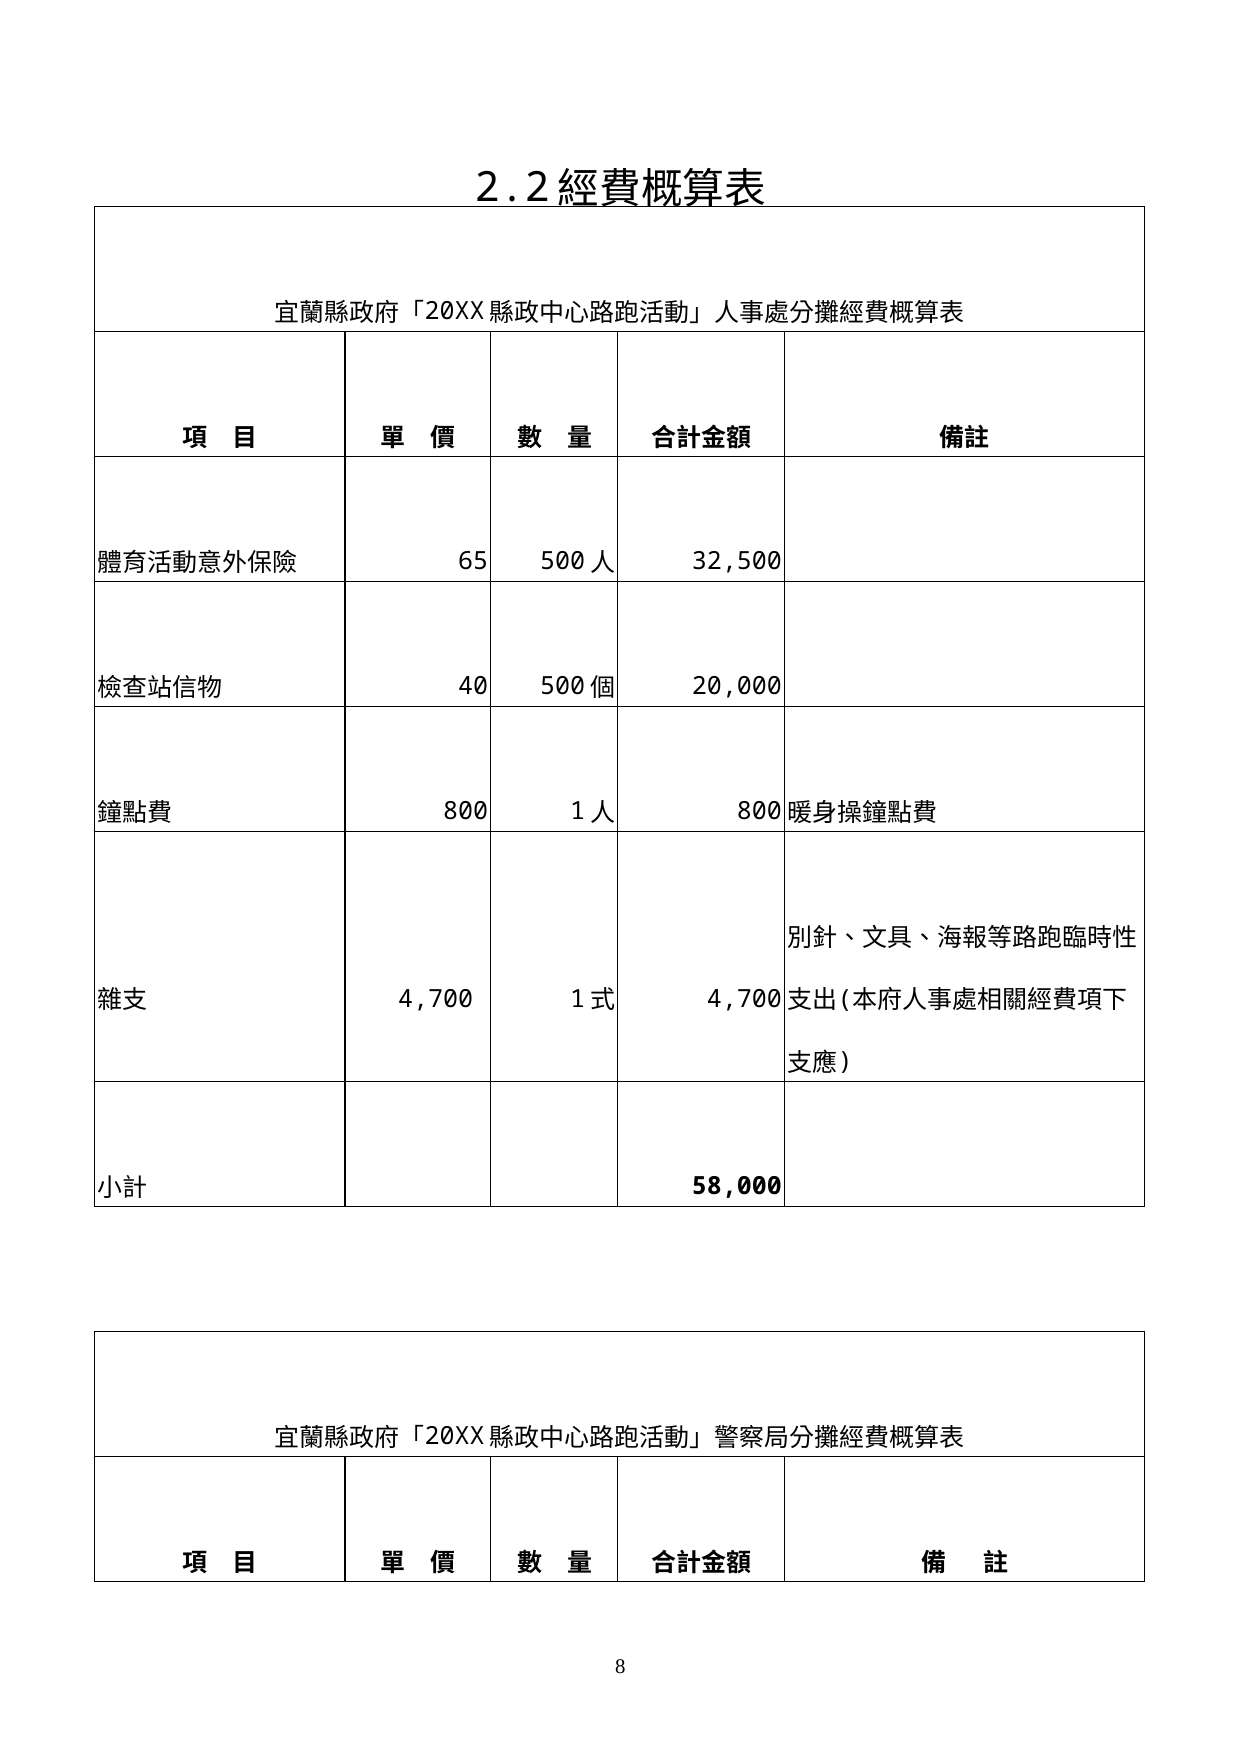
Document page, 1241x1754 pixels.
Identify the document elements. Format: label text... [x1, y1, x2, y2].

table_cell 暖身操鐘點費 [785, 707, 1144, 831]
table_cell [785, 582, 1144, 706]
table_cell 備 註 [785, 1457, 1144, 1581]
table_cell 40 [346, 582, 490, 706]
table_cell 檢查站信物 [95, 582, 344, 706]
table_cell 雜支 [95, 832, 344, 1081]
table_cell 別針、文具、海報等路跑臨時性支出(本府人事處相關經費項下支應) [785, 832, 1144, 1081]
table_cell 數 量 [491, 332, 617, 456]
table_cell 65 [346, 457, 490, 581]
table_cell 4,700 [346, 832, 490, 1081]
table_cell 合計金額 [618, 332, 784, 456]
table_header 宜蘭縣政府「20XX縣政中心路跑活動」人事處分攤經費概算表 [95, 207, 1144, 331]
table_cell 800 [346, 707, 490, 831]
table_cell 項 目 [95, 1457, 344, 1581]
table_cell [785, 457, 1144, 581]
table_cell 4,700 [618, 832, 784, 1081]
table_cell 數 量 [491, 1457, 617, 1581]
table_cell [491, 1207, 618, 1331]
table_cell 58,000 [618, 1082, 784, 1206]
text 2.2經費概算表 [148, 143, 1092, 206]
table_cell 小計 [95, 1082, 344, 1206]
table_cell 備註 [785, 332, 1144, 456]
table_cell [346, 1082, 490, 1206]
table_cell [345, 1207, 491, 1331]
table_cell 單 價 [346, 1457, 490, 1581]
table_cell [785, 1082, 1144, 1206]
table_cell 宜蘭縣政府「20XX縣政中心路跑活動」警察局分攤經費概算表 [95, 1332, 1144, 1456]
table_cell [618, 1207, 784, 1331]
table_cell 鐘點費 [95, 707, 344, 831]
table_cell 單 價 [346, 332, 490, 456]
table_cell 項 目 [95, 332, 344, 456]
table_cell 體育活動意外保險 [95, 457, 344, 581]
table_cell 1式 [491, 832, 617, 1081]
table_cell 500人 [491, 457, 617, 581]
table_cell [785, 1207, 1144, 1331]
table_cell 800 [618, 707, 784, 831]
table_cell [94, 1207, 345, 1331]
table_cell 500個 [491, 582, 617, 706]
table_cell 1人 [491, 707, 617, 831]
table_cell 32,500 [618, 457, 784, 581]
table_cell 20,000 [618, 582, 784, 706]
table_cell [491, 1082, 617, 1206]
table_cell 合計金額 [618, 1457, 784, 1581]
